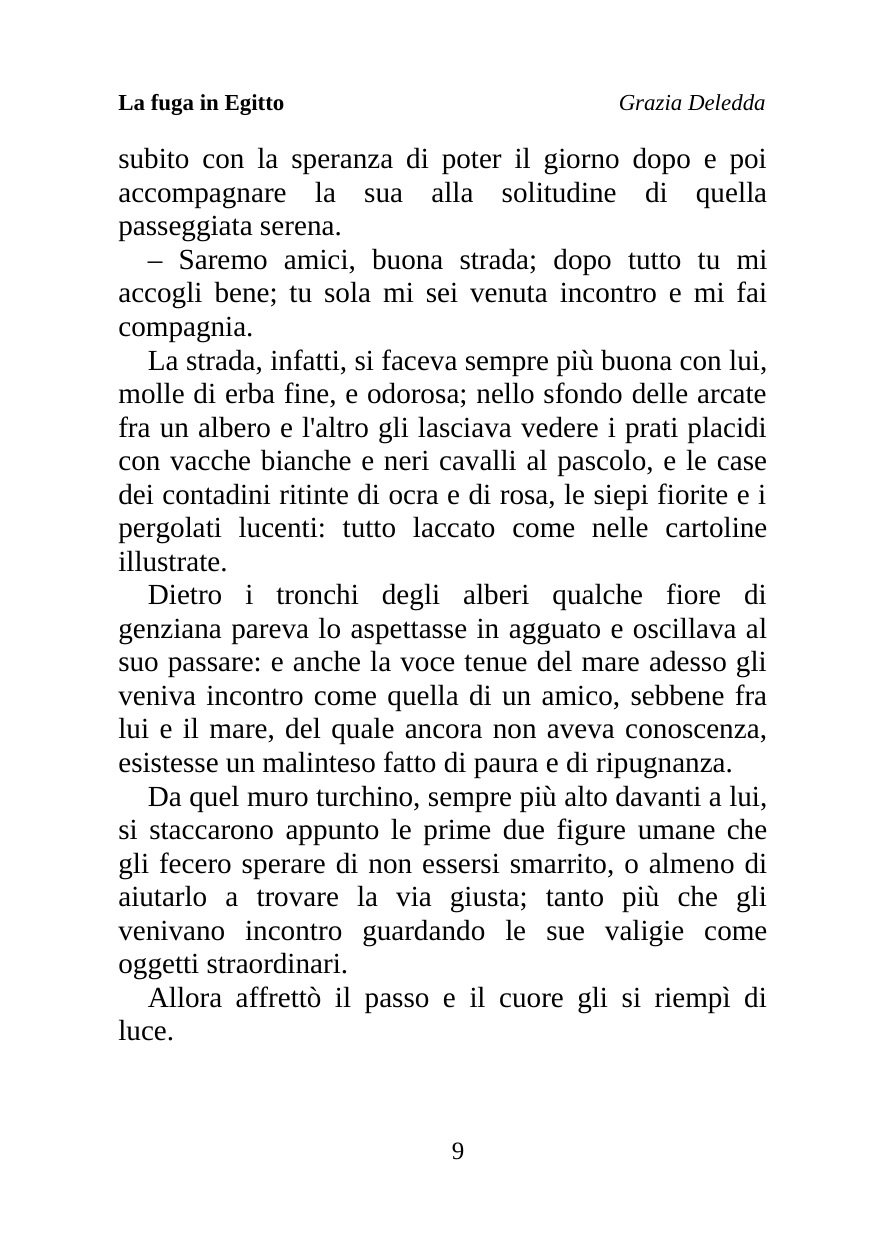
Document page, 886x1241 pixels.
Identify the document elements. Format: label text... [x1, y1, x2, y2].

text Allora affrettò il passo e il cuore gli si riempì di luce. [118, 980, 768, 1047]
text La strada, infatti, si faceva sempre più buona con lui, molle di erba fine, e odorosa; nello sfondo delle arcate fra un albero e l'altro gli lasciava vedere i prati placidi con vacche bianche e neri cavalli al pascolo, e le case dei contadini ritinte di ocra e di rosa, le siepi fiorite e i pergolati lucenti: tutto laccato come nelle cartoline illustrate. [118, 343, 768, 577]
text Dietro i tronchi degli alberi qualche fiore di genziana pareva lo aspettasse in agguato e oscillava al suo passare: e anche la voce tenue del mare adesso gli veniva incontro come quella di un amico, sebbene fra lui e il mare, del quale ancora non aveva conoscenza, esistesse un malinteso fatto di paura e di ripugnanza. [118, 577, 768, 779]
text subito con la speranza di poter il giorno dopo e poi accompagnare la sua alla solitudine di quella passeggiata serena. [118, 141, 768, 242]
text Da quel muro turchino, sempre più alto davanti a lui, si staccarono appunto le prime due figure umane che gli fecero sperare di non essersi smarrito, o almeno di aiutarlo a trovare la via giusta; tanto più che gli venivano incontro guardando le sue valigie come oggetti straordinari. [118, 779, 768, 980]
text – Saremo amici, buona strada; dopo tutto tu mi accogli bene; tu sola mi sei venuta incontro e mi fai compagnia. [118, 242, 768, 343]
